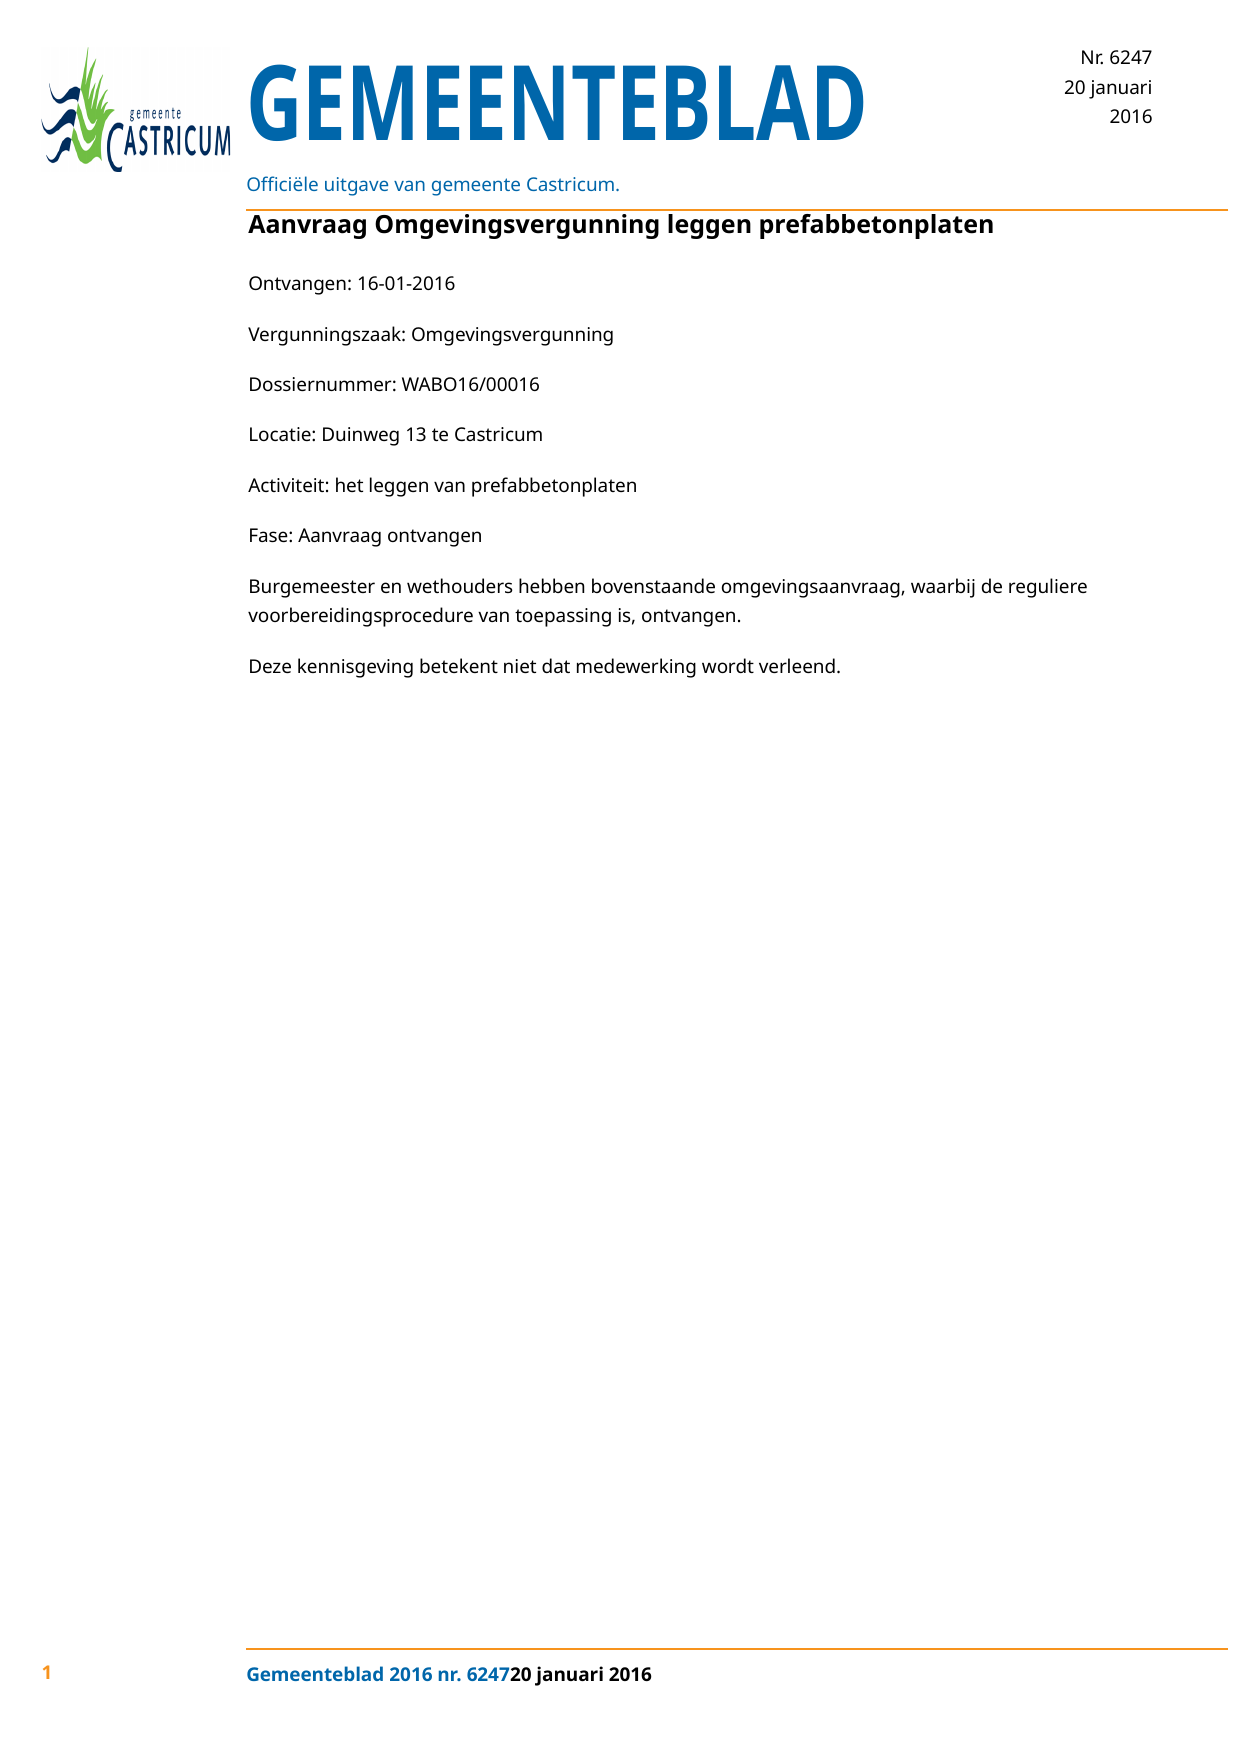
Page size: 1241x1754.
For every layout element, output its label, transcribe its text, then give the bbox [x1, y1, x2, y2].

text Activiteit: het leggen van prefabbetonplaten [248, 472, 1152, 498]
text Aanvraag Omgevingsvergunning leggen prefabbetonplaten [248, 211, 1152, 241]
picture [41, 47, 231, 172]
text Vergunningszaak: Omgevingsvergunning [248, 321, 1152, 346]
text Deze kennisgeving betekent niet dat medewerking wordt verleend. [248, 653, 1152, 678]
text Ontvangen: 16-01-2016 [248, 270, 1152, 296]
text Burgemeester en wethouders hebben bovenstaande omgevingsaanvraag, waarbij de reguliere voorbereidingsprocedure van toepassing is, ontvangen. [248, 573, 1152, 628]
text Fase: Aanvraag ontvangen [248, 522, 1152, 548]
text Dossiernummer: WABO16/00016 [248, 371, 1152, 397]
text Locatie: Duinweg 13 te Castricum [248, 422, 1152, 447]
